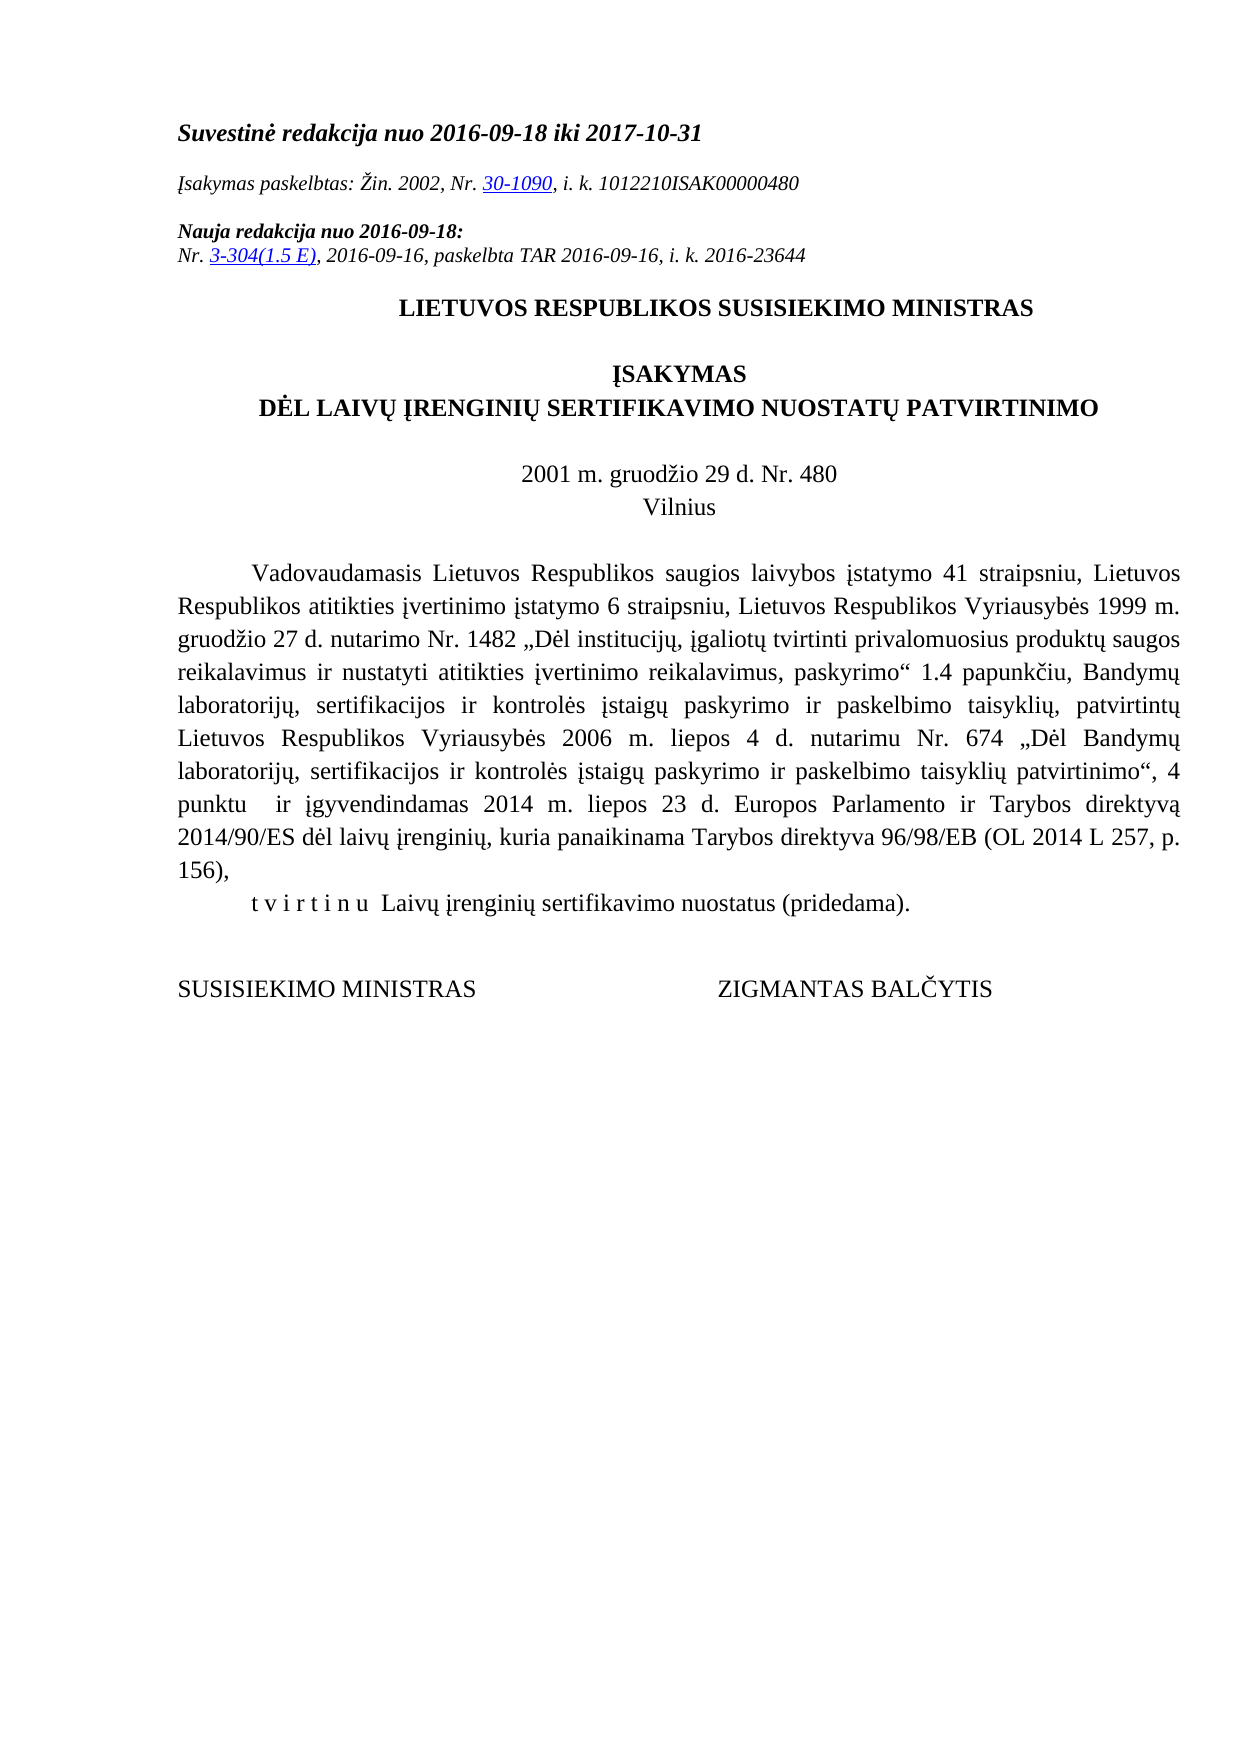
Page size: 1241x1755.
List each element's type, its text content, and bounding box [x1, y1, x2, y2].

text ĮSAKYMAS [177, 359, 1181, 388]
text Vadovaudamasis Lietuvos Respublikos saugios laivybos įstatymo 41 straipsniu, Lietuvos Respublikos atitikties įvertinimo įstatymo 6 straipsniu, Lietuvos Respublikos Vyriausybės 1999 m. gruodžio 27 d. nutarimo Nr. 1482 „Dėl institucijų, įgaliotų tvirtinti privalomuosius produktų saugos reikalavimus ir nustatyti atitikties įvertinimo reikalavimus, paskyrimo“ 1.4 papunkčiu, Bandymų laboratorijų, sertifikacijos ir kontrolės įstaigų paskyrimo ir paskelbimo taisyklių, patvirtintų Lietuvos Respublikos Vyriausybės 2006 m. liepos 4 d. nutarimu Nr. 674 „Dėl Bandymų laboratorijų, sertifikacijos ir kontrolės įstaigų paskyrimo ir paskelbimo taisyklių patvirtinimo“, 4 punktu ir įgyvendindamas 2014 m. liepos 23 d. Europos Parlamento ir Tarybos direktyvą 2014/90/ES dėl laivų įrenginių, kuria panaikinama Tarybos direktyva 96/98/EB (OL 2014 L 257, p. 156), [177, 558, 1181, 884]
text Nauja redakcija nuo 2016-09-18: [177, 219, 1181, 243]
text Suvestinė redakcija nuo 2016-09-18 iki 2017-10-31 [177, 118, 1181, 147]
text Įsakymas paskelbtas: Žin. 2002, Nr. 30-1090, i. k. 1012210ISAK00000480 [177, 171, 1181, 195]
text Vilnius [177, 492, 1181, 520]
text LIETUVOS RESPUBLIKOS SUSISIEKIMO MINISTRAS [177, 293, 1181, 322]
text t v i r t i n u Laivų įrenginių sertifikavimo nuostatus (pridedama). [177, 888, 1181, 917]
text 2001 m. gruodžio 29 d. Nr. 480 [177, 459, 1181, 487]
text SUSISIEKIMO MINISTRAS ZIGMANTAS BALČYTIS [177, 974, 1181, 1003]
text DĖL LAIVŲ ĮRENGINIŲ SERTIFIKAVIMO NUOSTATŲ PATVIRTINIMO [177, 393, 1181, 421]
text Nr. 3-304(1.5 E), 2016-09-16, paskelbta TAR 2016-09-16, i. k. 2016-23644 [177, 243, 1181, 267]
